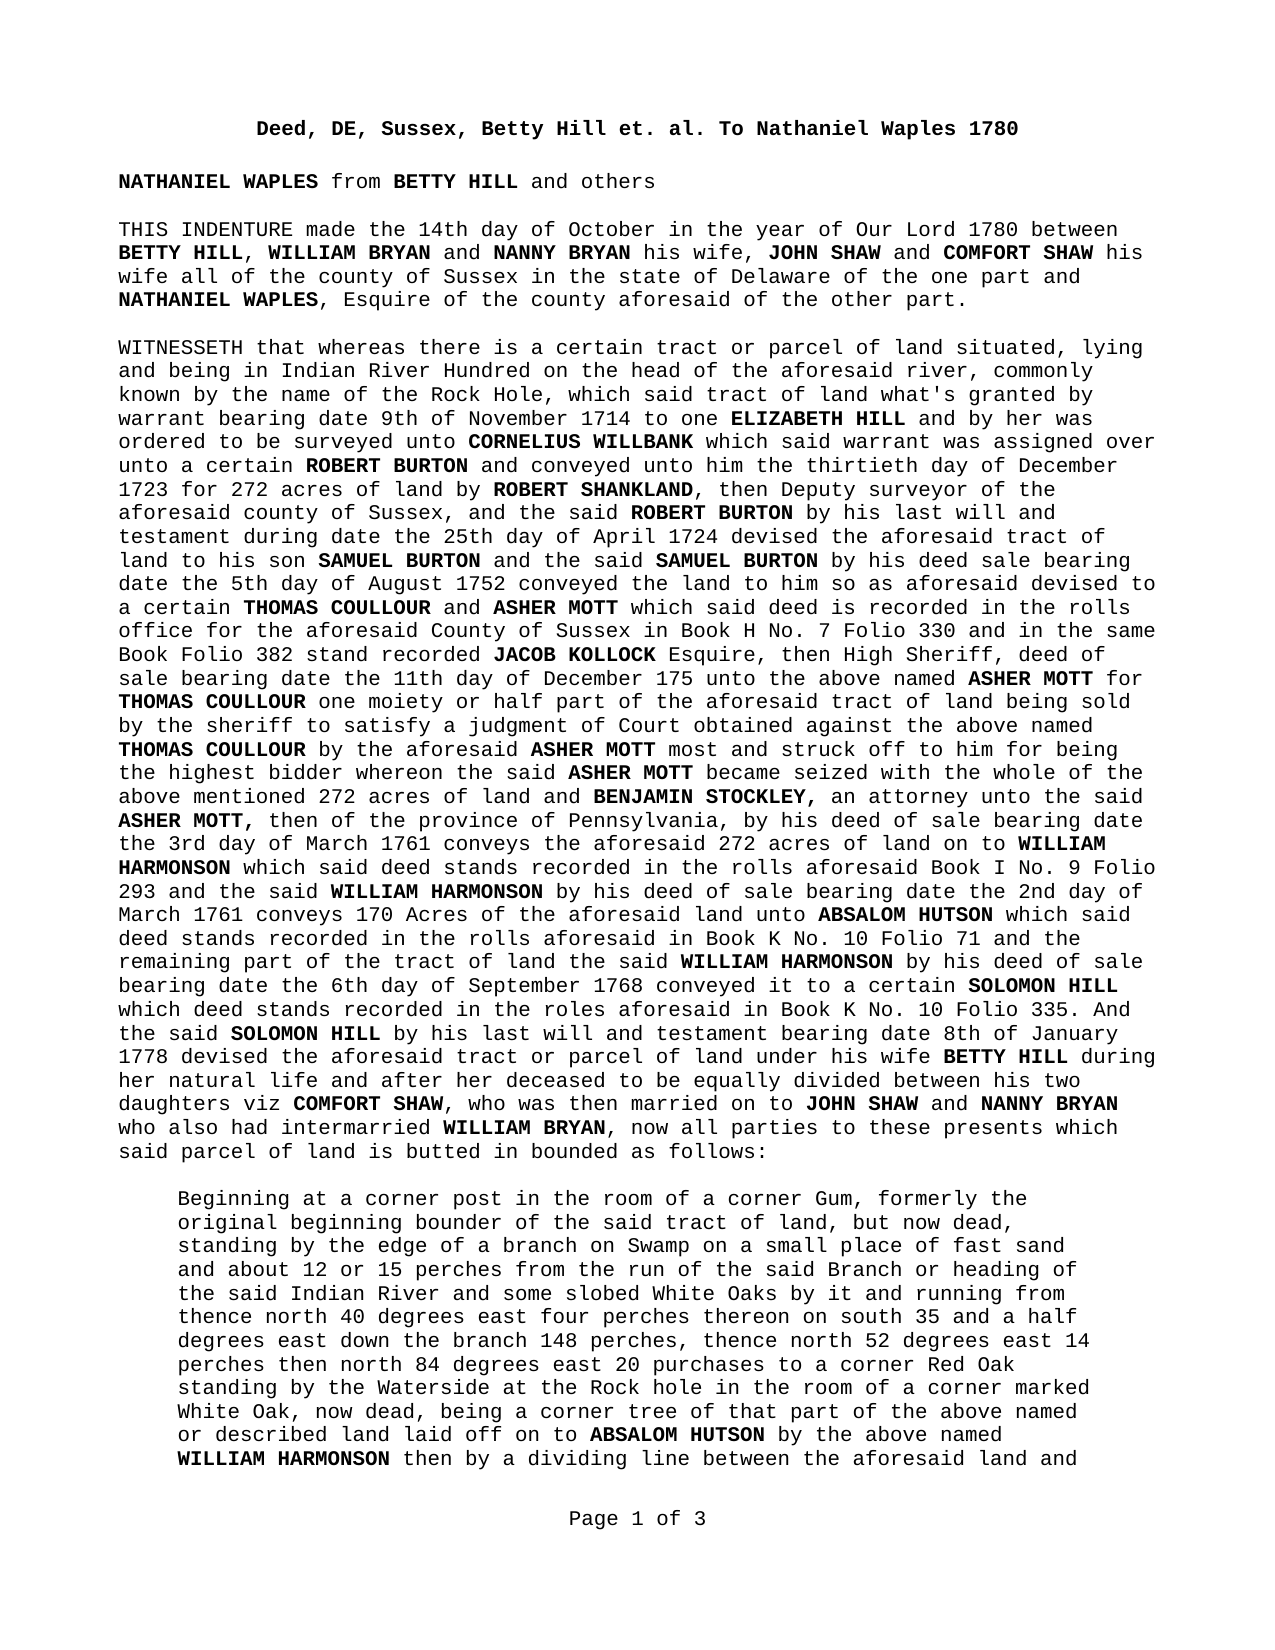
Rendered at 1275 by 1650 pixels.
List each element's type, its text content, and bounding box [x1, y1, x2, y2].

text Witnesseth that whereas there is a certain tract or parcel of land situated, lying and being in Indian River Hundred on the head of the aforesaid river, commonly known by the name of the Rock Hole, which said tract of land what's granted by warrant bearing date 9th of November 1714 to one ELIZABETH Hill and by her was ordered to be surveyed unto Cornelius willBank which said warrant was assigned over unto a certain Robert Burton and conveyed unto him the thirtieth day of December 1723 for 272 acres of land by Robert shankland, then Deputy surveyor of the aforesaid county of Sussex, and the said Robert Burton by his last will and testament during date the 25th day of April 1724 devised the aforesaid tract of land to his son Samuel Burton and the said Samuel Burton by his deed sale bearing date the 5th day of August 1752 conveyed the land to him so as aforesaid devised to a certain Thomas COULLOUR and ASHER Mott which said deed is recorded in the rolls office for the aforesaid County of Sussex in Book H No. 7 Folio 330 and in the same Book Folio 382 stand recorded Jacob kollock Esquire, then High Sheriff, deed of sale bearing date the 11th day of December 175 unto the above named Asher Mott for Thomas COULLOUR one moiety or half part of the aforesaid tract of land being sold by the sheriff to satisfy a judgment of Court obtained against the above named Thomas COULLOUR by the aforesaid Asher Mott most and struck off to him for being the highest bidder whereon the said Asher Mott became seized with the whole of the above mentioned 272 acres of land and Benjamin stockley, an attorney unto the said Asher Mott, then of the province of Pennsylvania, by his deed of sale bearing date the 3rd day of March 1761 conveys the aforesaid 272 acres of land on to William Harmonson which said deed stands recorded in the rolls aforesaid Book I No. 9 Folio 293 and the said William Harmonson by his deed of sale bearing date the 2nd day of March 1761 conveys 170 Acres of the aforesaid land unto Absalom Hutson which said deed stands recorded in the rolls aforesaid in Book K No. 10 Folio 71 and the remaining part of the tract of land the said William Harmonson by his deed of sale bearing date the 6th day of September 1768 conveyed it to a certain Solomon Hill which deed stands recorded in the roles aforesaid in Book K No. 10 Folio 335. And the said Solomon Hill by his last will and testament bearing date 8th of January 1778 devised the aforesaid tract or parcel of land under his wife Betty Hill during her natural life and after her deceased to be equally divided between his two daughters viz Comfort Shaw, who was then married on to John Shaw and Nanny Bryan who also had intermarried William Bryan, now all parties to these presents which said parcel of land is butted in bounded as follows: [118, 337, 1157, 1164]
text This indenture made the 14th day of October in the year of Our Lord 1780 between Betty Hill, William Bryan and Nanny Bryan his wife, John Shaw and Comfort Shaw his wife all of the county of Sussex in the state of Delaware of the one part and Nathaniel Waples, Esquire of the county aforesaid of the other part. [118, 218, 1157, 313]
text Nathaniel Waples from Betty Hill and others [118, 171, 1157, 195]
text Beginning at a corner post in the room of a corner Gum, formerly the original beginning bounder of the said tract of land, but now dead, standing by the edge of a branch on Swamp on a small place of fast sand and about 12 or 15 perches from the run of the said Branch or heading of the said Indian River and some slobed White Oaks by it and running from thence north 40 degrees east four perches thereon on south 35 and a half degrees east down the branch 148 perches, thence north 52 degrees east 14 perches then north 84 degrees east 20 purchases to a corner Red Oak standing by the Waterside at the Rock hole in the room of a corner marked White Oak, now dead, being a corner tree of that part of the above named or described land laid off on to Absalom Hutson by the above named William Harmonson then by a dividing line between the aforesaid land and [177, 1188, 1098, 1472]
